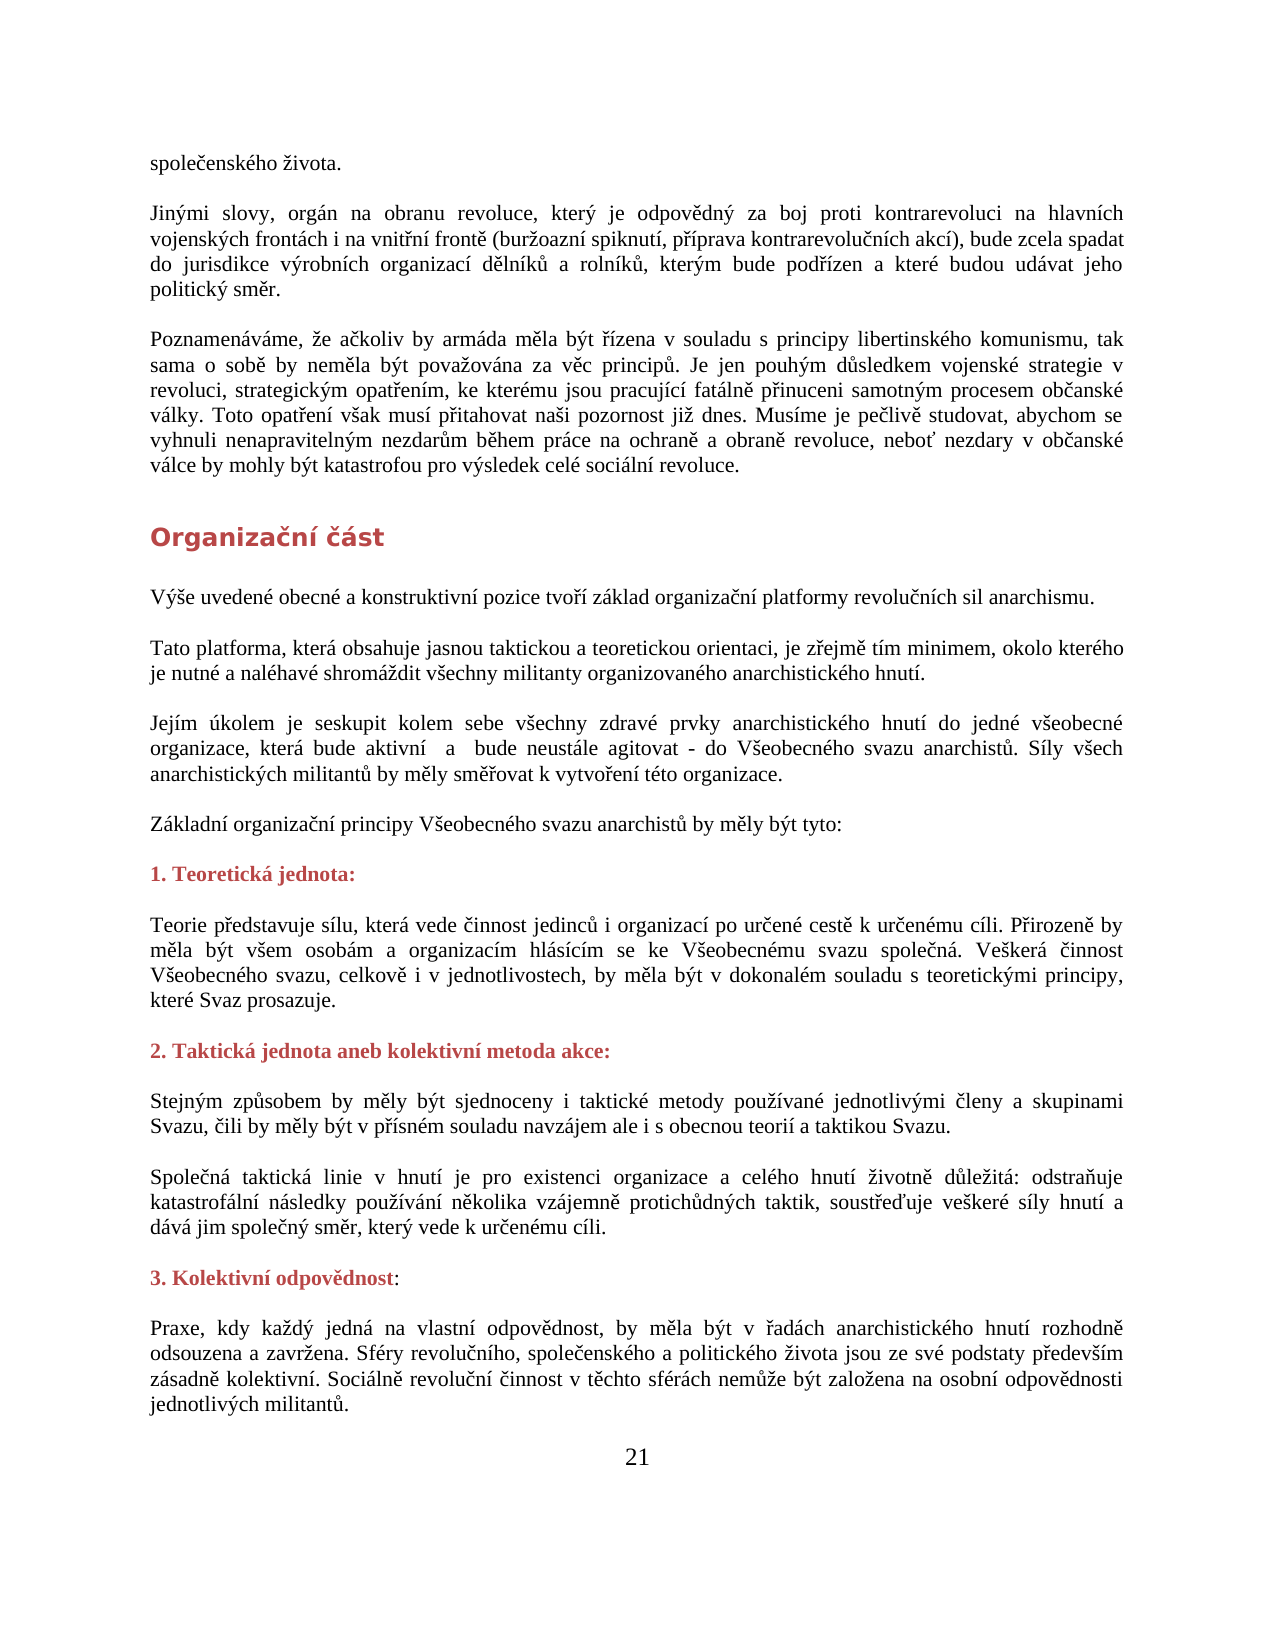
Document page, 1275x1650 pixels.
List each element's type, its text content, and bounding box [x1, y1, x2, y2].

text Praxe, kdy každý jedná na vlastní odpovědnost, by měla být v řadách anarchistického hnutí rozhodně odsouzena a zavržena. Sféry revolučního, společenského a politického života jsou ze své podstaty především zásadně kolektivní. Sociálně revoluční činnost v těchto sférách nemůže být založena na osobní odpovědnosti jednotlivých militantů. [150, 1315, 1125, 1416]
text Jinými slovy, orgán na obranu revoluce, který je odpovědný za boj proti kontrarevoluci na hlavních vojenských frontách i na vnitřní frontě (buržoazní spiknutí, příprava kontrarevolučních akcí), bude zcela spadat do jurisdikce výrobních organizací dělníků a rolníků, kterým bude podřízen a které budou udávat jeho politický směr. [150, 200, 1125, 301]
text Poznamenáváme, že ačkoliv by armáda měla být řízena v souladu s principy libertinského komunismu, tak sama o sobě by neměla být považována za věc principů. Je jen pouhým důsledkem vojenské strategie v revoluci, strategickým opatřením, ke kterému jsou pracující fatálně přinuceni samotným procesem občanské války. Toto opatření však musí přitahovat naši pozornost již dnes. Musíme je pečlivě studovat, abychom se vyhnuli nenapravitelným nezdarům během práce na ochraně a obraně revoluce, neboť nezdary v občanské válce by mohly být katastrofou pro výsledek celé sociální revoluce. [150, 326, 1125, 478]
text 2. Taktická jednota aneb kolektivní metoda akce: [150, 1038, 1125, 1063]
text 3. Kolektivní odpovědnost: [150, 1265, 1125, 1290]
text Tato platforma, která obsahuje jasnou taktickou a teoretickou orientaci, je zřejmě tím minimem, okolo kterého je nutné a naléhavé shromáždit všechny militanty organizovaného anarchistického hnutí. [150, 634, 1125, 685]
text Jejím úkolem je seskupit kolem sebe všechny zdravé prvky anarchistického hnutí do jedné všeobecné organizace, která bude aktivní a bude neustále agitovat - do Všeobecného svazu anarchistů. Síly všech anarchistických militantů by měly směřovat k vytvoření této organizace. [150, 710, 1125, 786]
text společenského života. [150, 150, 1125, 175]
text Základní organizační principy Všeobecného svazu anarchistů by měly být tyto: [150, 811, 1125, 836]
text Výše uvedené obecné a konstruktivní pozice tvoří základ organizační platformy revolučních sil anarchismu. [150, 584, 1125, 609]
text Teorie představuje sílu, která vede činnost jedinců i organizací po určené cestě k určenému cíli. Přirozeně by měla být všem osobám a organizacím hlásícím se ke Všeobecnému svazu společná. Veškerá činnost Všeobecného svazu, celkově i v jednotlivostech, by měla být v dokonalém souladu s teoretickými principy, které Svaz prosazuje. [150, 912, 1125, 1013]
subtitle Organizační část [150, 523, 1125, 553]
text Společná taktická linie v hnutí je pro existenci organizace a celého hnutí životně důležitá: odstraňuje katastrofální následky používání několika vzájemně protichůdných taktik, soustřeďuje veškeré síly hnutí a dává jim společný směr, který vede k určenému cíli. [150, 1164, 1125, 1239]
text Stejným způsobem by měly být sjednoceny i taktické metody používané jednotlivými členy a skupinami Svazu, čili by měly být v přísném souladu navzájem ale i s obecnou teorií a taktikou Svazu. [150, 1088, 1125, 1139]
text 1. Teoretická jednota: [150, 861, 1125, 887]
